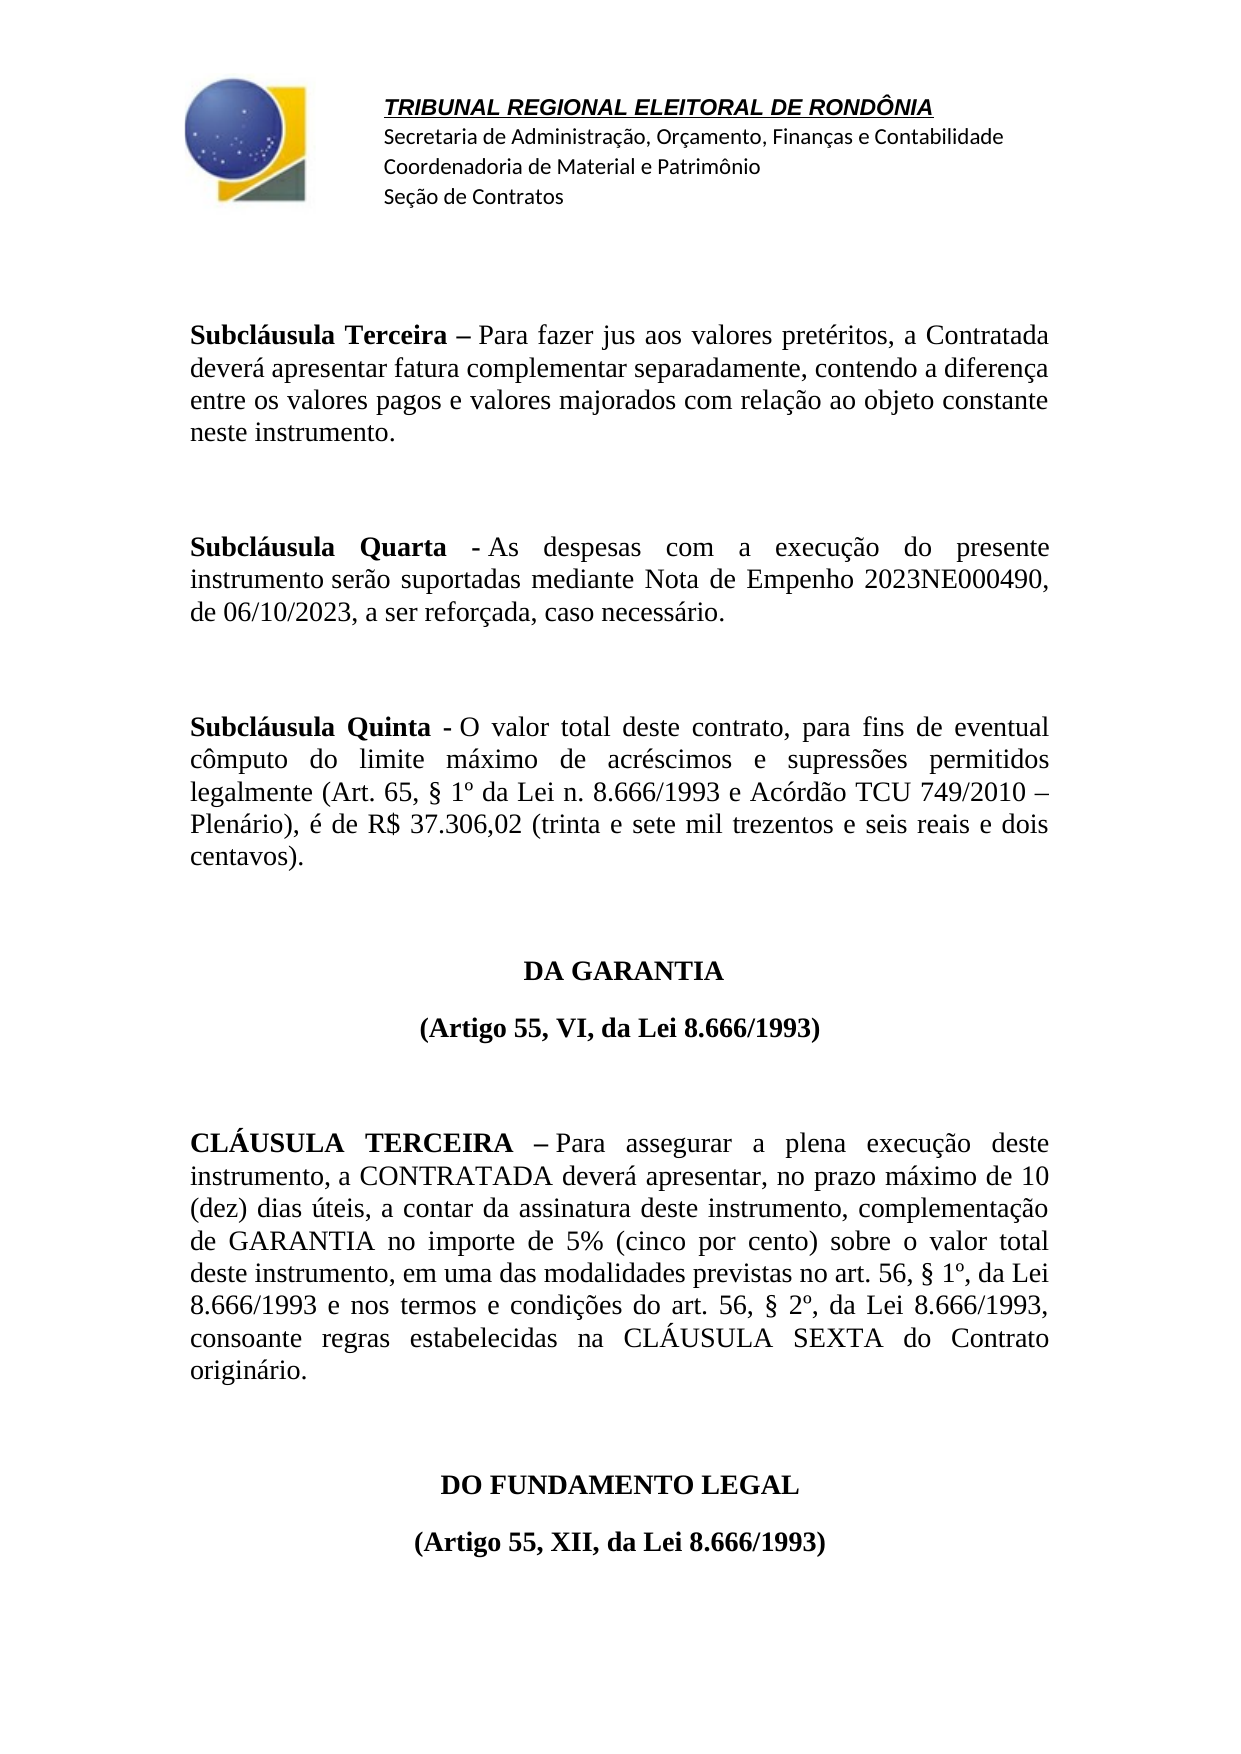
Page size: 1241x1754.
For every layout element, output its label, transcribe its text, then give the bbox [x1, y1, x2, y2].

text CLÁUSULA TERCEIRA – Para assegurar a plena execução deste instrumento, a CONTRATADA deverá apresentar, no prazo máximo de 10 (dez) dias úteis, a contar da assinatura deste instrumento, complementação de GARANTIA no importe de 5% (cinco por cento) sobre o valor total deste instrumento, em uma das modalidades previstas no art. 56, § 1º, da Lei 8.666/1993 e nos termos e condições do art. 56, § 2º, da Lei 8.666/1993, consoante regras estabelecidas na CLÁUSULA SEXTA do Contrato originário. [190, 1126, 1051, 1386]
text DO FUNDAMENTO LEGAL [190, 1468, 1051, 1500]
text DA GARANTIA [190, 954, 1051, 987]
text Subcláusula Quinta - O valor total deste contrato, para fins de eventual cômputo do limite máximo de acréscimos e supressões permitidos legalmente (Art. 65, § 1º da Lei n. 8.666/1993 e Acórdão TCU 749/2010 –Plenário), é de R$ 37.306,02 (trinta e sete mil trezentos e seis reais e dois centavos). [190, 710, 1051, 872]
text Subcláusula Terceira – Para fazer jus aos valores pretéritos, a Contratada deverá apresentar fatura complementar separadamente, contendo a diferença entre os valores pagos e valores majorados com relação ao objeto constante neste instrumento. [190, 318, 1051, 448]
text (Artigo 55, VI, da Lei 8.666/1993) [190, 1012, 1051, 1044]
text Subcláusula Quarta - As despesas com a execução do presente instrumento serão suportadas mediante Nota de Empenho 2023NE000490, de 06/10/2023, a ser reforçada, caso necessário. [190, 530, 1051, 627]
text (Artigo 55, XII, da Lei 8.666/1993) [190, 1525, 1051, 1558]
